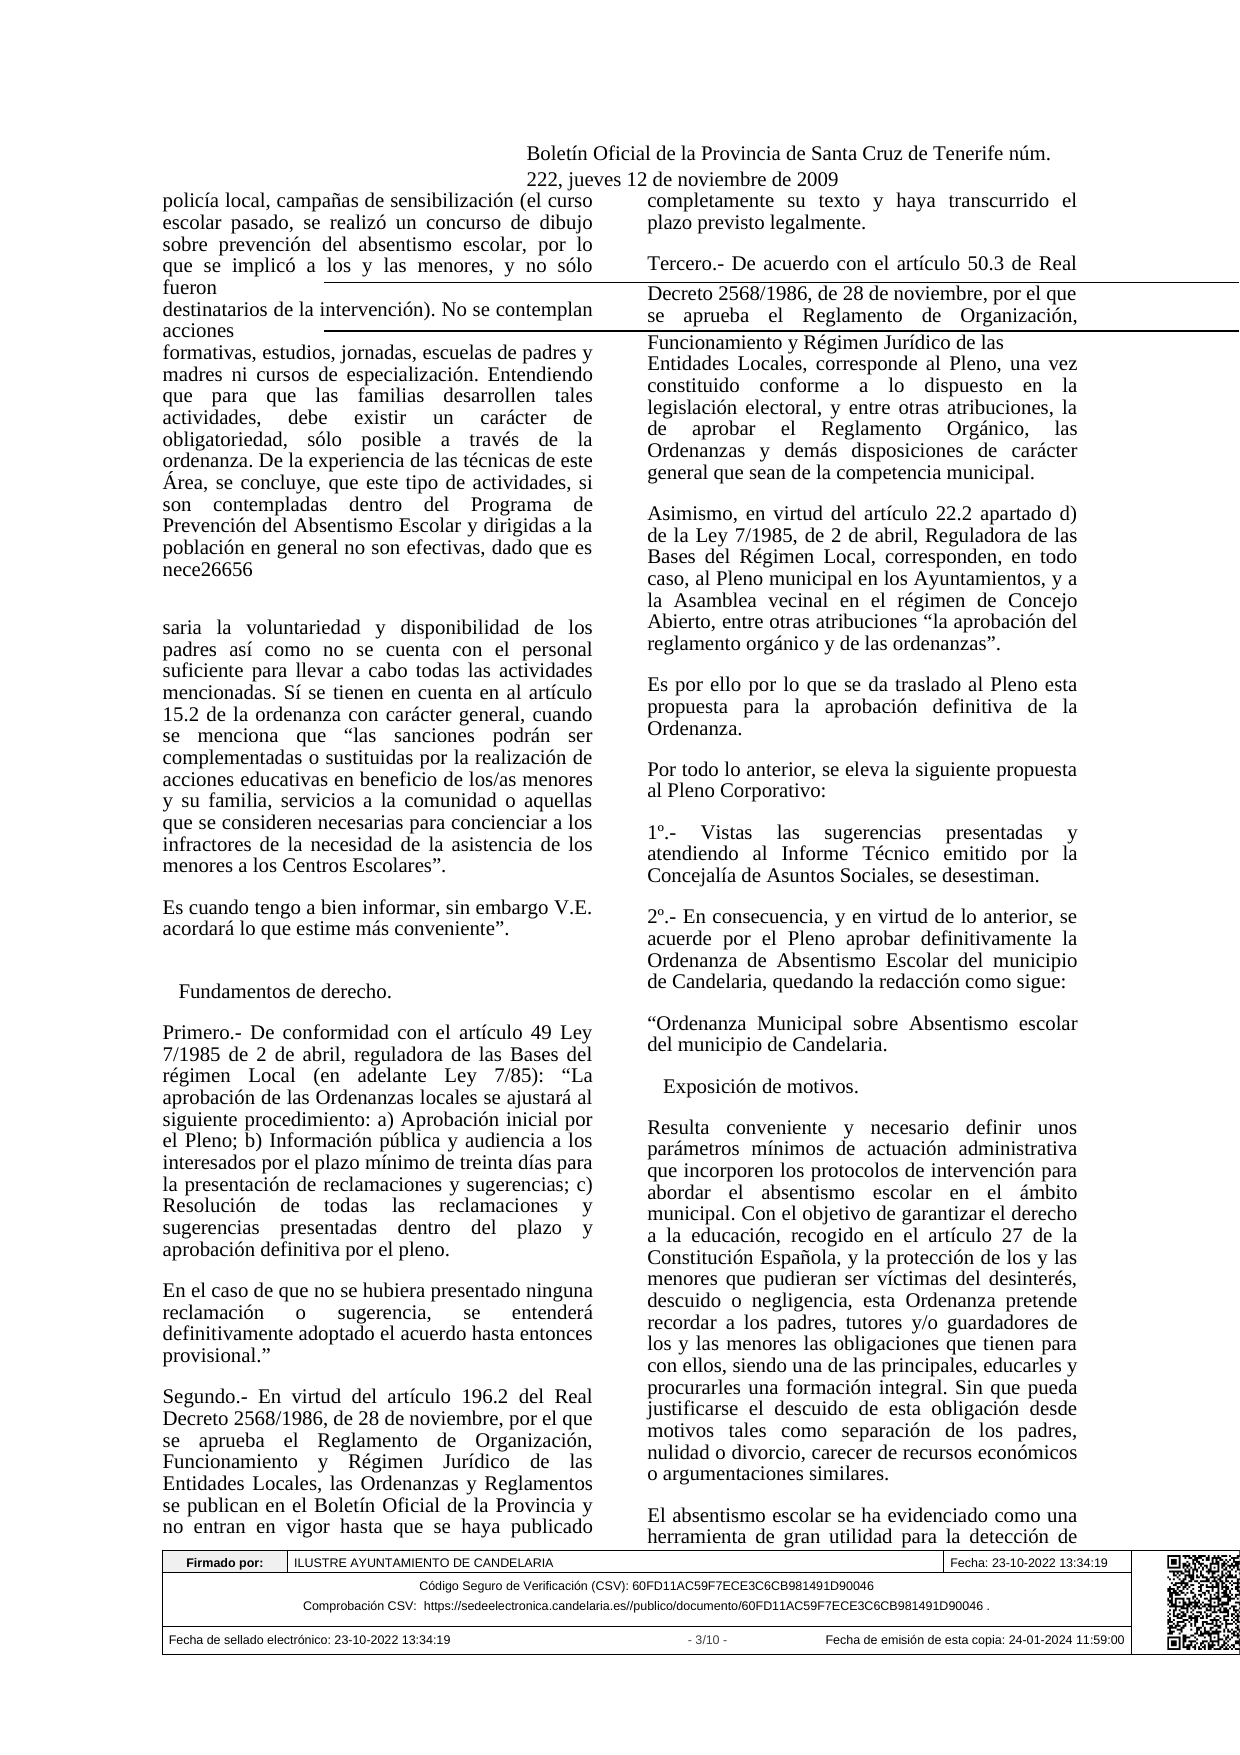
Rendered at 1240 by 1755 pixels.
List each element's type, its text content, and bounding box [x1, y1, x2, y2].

text Decreto 2568/1986, de 28 de noviembre, por el que se aprueba el Reglamento de Organización, [647, 283, 1078, 330]
text Tercero.- De acuerdo con el artículo 50.3 de Real [647, 253, 1078, 282]
text Segundo.- En virtud del artículo 196.2 del Real Decreto 2568/1986, de 28 de noviembre, por el que se aprueba el Reglamento de Organización, Funcionamiento y Régimen Jurídico de las Entidades Locales, las Ordenanzas y Reglamentos se publican en el Boletín Oficial de la Provincia y no entran en vigor hasta que se haya publicado [162, 1387, 593, 1538]
text Asimismo, en virtud del artículo 22.2 apartado d) de la Ley 7/1985, de 2 de abril, Reguladora de las Bases del Régimen Local, corresponden, en todo caso, al Pleno municipal en los Ayuntamientos, y a la Asamblea vecinal en el régimen de Concejo Abierto, entre otras atribuciones “la aprobación del reglamento orgánico y de las ordenanzas”. [647, 503, 1078, 655]
text completamente su texto y haya transcurrido el plazo previsto legalmente. [647, 191, 1078, 234]
text Por todo lo anterior, se eleva la siguiente propuesta al Pleno Corporativo: [647, 759, 1078, 802]
text En el caso de que no se hubiera presentado ninguna reclamación o sugerencia, se entenderá definitivamente adoptado el acuerdo hasta entonces provisional.” [162, 1281, 593, 1367]
text saria la voluntariedad y disponibilidad de los padres así como no se cuenta con el personal suficiente para llevar a cabo todas las actividades mencionadas. Sí se tienen en cuenta en al artículo 15.2 de la ordenanza con carácter general, cuando se menciona que “las sanciones podrán ser complementadas o sustituidas por la realización de acciones educativas en beneficio de los/as menores y su familia, servicios a la comunidad o aquellas que se consideren necesarias para concienciar a los infractores de la necesidad de la asistencia de los menores a los Centros Escolares”. [162, 618, 593, 877]
text Fundamentos de derecho. [178, 981, 593, 1003]
text Es por ello por lo que se da traslado al Pleno esta propuesta para la aprobación definitiva de la Ordenanza. [647, 675, 1078, 739]
text El absentismo escolar se ha evidenciado como una herramienta de gran utilidad para la detección de [647, 1505, 1078, 1548]
text Funcionamiento y Régimen Jurídico de las Entidades Locales, corresponde al Pleno, una vez constituido conforme a lo dispuesto en la legislación electoral, y entre otras atribuciones, la de aprobar el Reglamento Orgánico, las Ordenanzas y demás disposiciones de carácter general que sean de la competencia municipal. [647, 332, 1078, 484]
text “Ordenanza Municipal sobre Absentismo escolar del municipio de Candelaria. [647, 1013, 1078, 1056]
text Es cuando tengo a bien informar, sin embargo V.E. acordará lo que estime más conveniente”. [162, 897, 593, 940]
text Primero.- De conformidad con el artículo 49 Ley 7/1985 de 2 de abril, reguladora de las Bases del régimen Local (en adelante Ley 7/85): “La aprobación de las Ordenanzas locales se ajustará al siguiente procedimiento: a) Aprobación inicial por el Pleno; b) Información pública y audiencia a los interesados por el plazo mínimo de treinta días para la presentación de reclamaciones y sugerencias; c) Resolución de todas las reclamaciones y sugerencias presentadas dentro del plazo y aprobación definitiva por el pleno. [162, 1023, 593, 1261]
text 2º.- En consecuencia, y en virtud de lo anterior, se acuerde por el Pleno aprobar definitivamente la Ordenanza de Absentismo Escolar del municipio de Candelaria, quedando la redacción como sigue: [647, 907, 1078, 993]
text 1º.- Vistas las sugerencias presentadas y atendiendo al Informe Técnico emitido por la Concejalía de Asuntos Sociales, se desestiman. [647, 822, 1078, 887]
text policía local, campañas de sensibilización (el curso escolar pasado, se realizó un concurso de dibujo sobre prevención del absentismo escolar, por lo que se implicó a los y las menores, y no sólo fueron destinatarios de la intervención). No se contemplan acciones formativas, estudios, jornadas, escuelas de padres y madres ni cursos de especialización. Entendiendo que para que las familias desarrollen tales actividades, debe existir un carácter de obligatoriedad, sólo posible a través de la ordenanza. De la experiencia de las técnicas de este Área, se concluye, que este tipo de actividades, si son contempladas dentro del Programa de Prevención del Absentismo Escolar y dirigidas a la población en general no son efectivas, dado que es nece26656 [162, 191, 593, 581]
text Resulta conveniente y necesario definir unos parámetros mínimos de actuación administrativa que incorporen los protocolos de intervención para abordar el absentismo escolar en el ámbito municipal. Con el objetivo de garantizar el derecho a la educación, recogido en el artículo 27 de la Constitución Española, y la protección de los y las menores que pudieran ser víctimas del desinterés, descuido o negligencia, esta Ordenanza pretende recordar a los padres, tutores y/o guardadores de los y las menores las obligaciones que tienen para con ellos, siendo una de las principales, educarles y procurarles una formación integral. Sin que pueda justificarse el descuido de esta obligación desde motivos tales como separación de los padres, nulidad o divorcio, carecer de recursos económicos o argumentaciones similares. [647, 1117, 1078, 1485]
text Exposición de motivos. [663, 1076, 1078, 1097]
